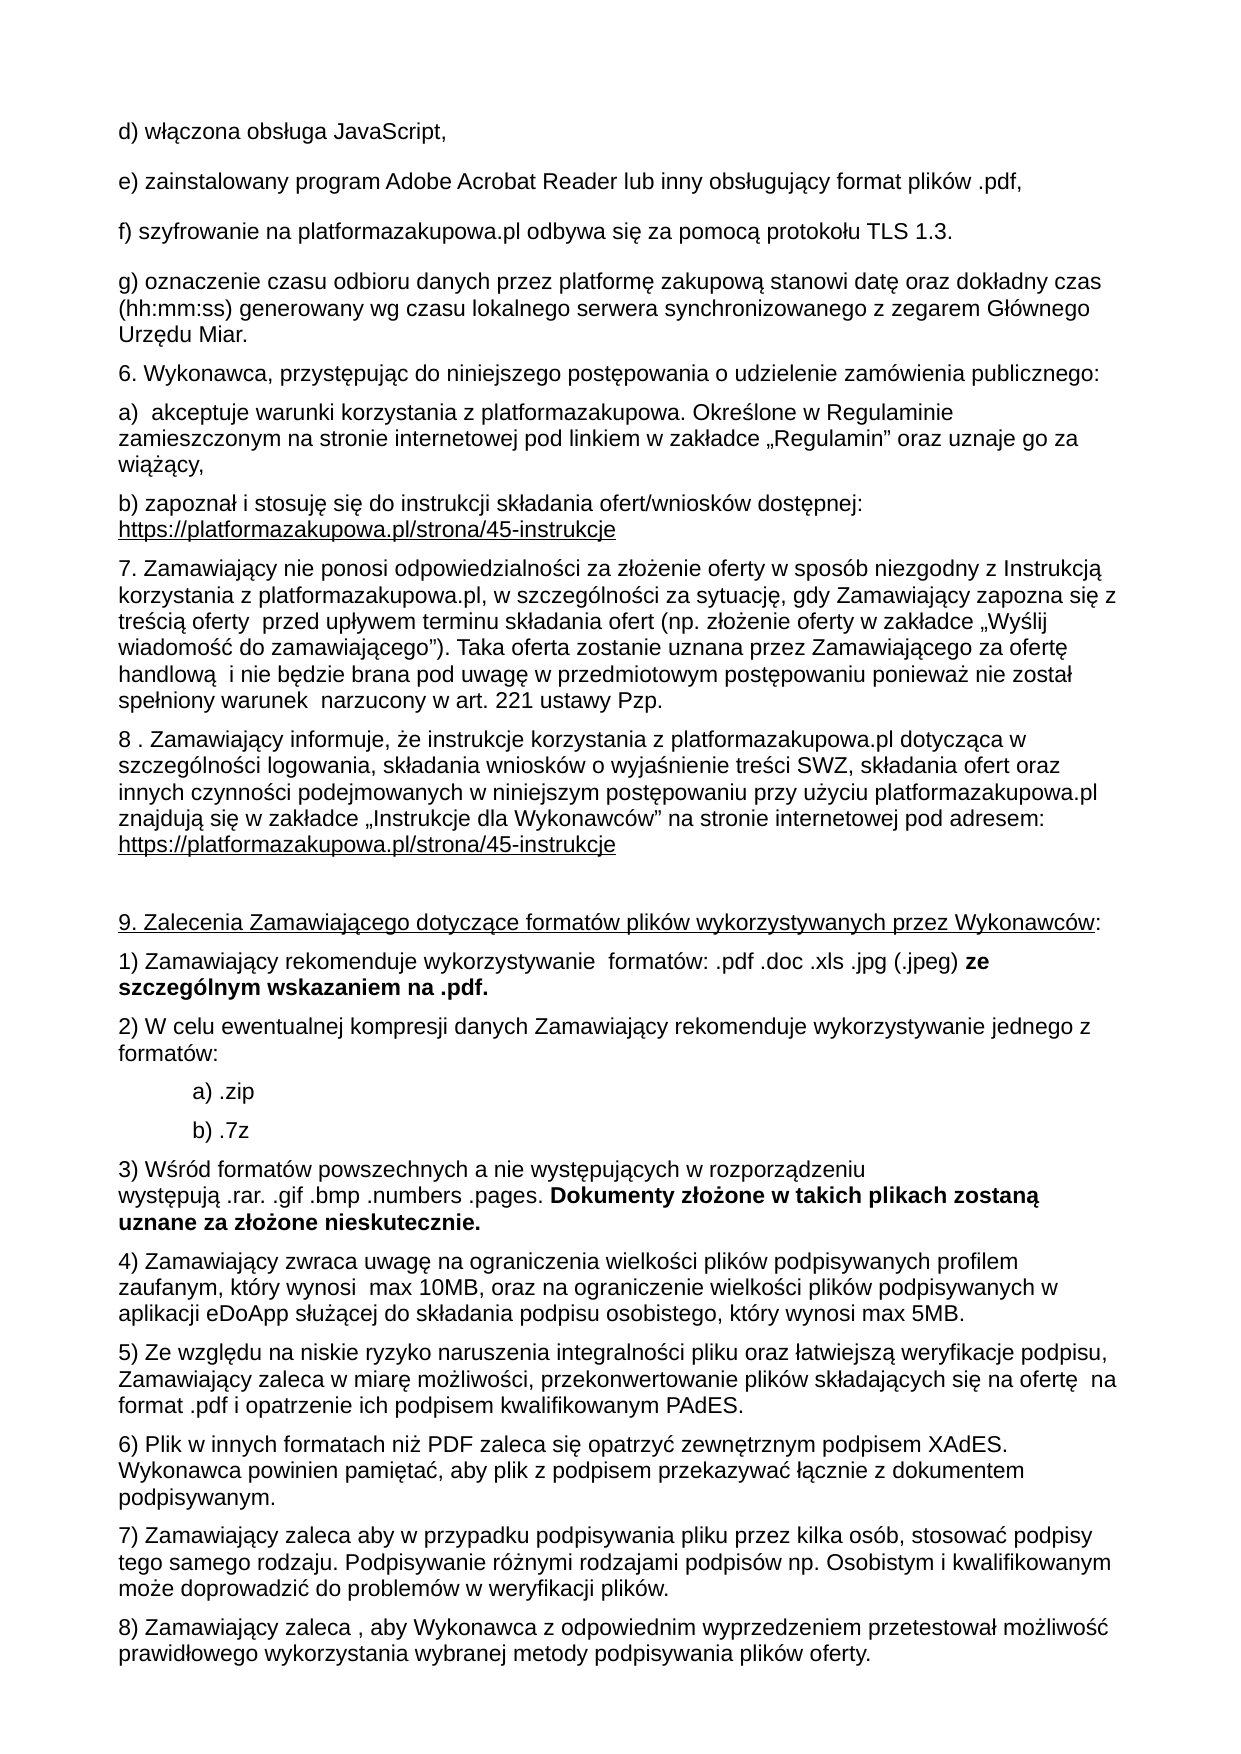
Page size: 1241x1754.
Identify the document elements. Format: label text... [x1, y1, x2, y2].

text a) .zip [118, 1078, 1122, 1105]
text e) zainstalowany program Adobe Acrobat Reader lub inny obsługujący format plików .pdf, [118, 168, 1122, 194]
text 9. Zalecenia Zamawiającego dotyczące formatów plików wykorzystywanych przez Wykonawców: [118, 909, 1122, 935]
text 2) W celu ewentualnej kompresji danych Zamawiający rekomenduje wykorzystywanie jednego z formatów: [118, 1013, 1122, 1066]
text a) akceptuje warunki korzystania z platformazakupowa. Określone w Regulaminie zamieszczonym na stronie internetowej pod linkiem w zakładce „Regulamin” oraz uznaje go za wiążący, [118, 398, 1122, 478]
text b) zapoznał i stosuję się do instrukcji składania ofert/wniosków dostępnej: https://platformazakupowa.pl/strona/45-instrukcje [118, 490, 1122, 543]
text b) .7z [118, 1117, 1122, 1143]
text 8) Zamawiający zaleca , aby Wykonawca z odpowiednim wyprzedzeniem przetestował możliwość prawidłowego wykorzystania wybranej metody podpisywania plików oferty. [118, 1614, 1122, 1667]
text d) włączona obsługa JavaScript, [118, 118, 1122, 144]
text 3) Wśród formatów powszechnych a nie występujących w rozporządzeniu występują .rar. .gif .bmp .numbers .pages. Dokumenty złożone w takich plikach zostaną uznane za złożone nieskutecznie. [118, 1156, 1122, 1235]
text 7. Zamawiający nie ponosi odpowiedzialności za złożenie oferty w sposób niezgodny z Instrukcją korzystania z platformazakupowa.pl, w szczególności za sytuację, gdy Zamawiający zapozna się z treścią oferty przed upływem terminu składania ofert (np. złożenie oferty w zakładce „Wyślij wiadomość do zamawiającego”). Taka oferta zostanie uznana przez Zamawiającego za ofertę handlową i nie będzie brana pod uwagę w przedmiotowym postępowaniu ponieważ nie został spełniony warunek narzucony w art. 221 ustawy Pzp. [118, 555, 1122, 713]
text f) szyfrowanie na platformazakupowa.pl odbywa się za pomocą protokołu TLS 1.3. [118, 218, 1122, 244]
text 6) Plik w innych formatach niż PDF zaleca się opatrzyć zewnętrznym podpisem XAdES. Wykonawca powinien pamiętać, aby plik z podpisem przekazywać łącznie z dokumentem podpisywanym. [118, 1431, 1122, 1510]
text 4) Zamawiający zwraca uwagę na ograniczenia wielkości plików podpisywanych profilem zaufanym, który wynosi max 10MB, oraz na ograniczenie wielkości plików podpisywanych w aplikacji eDoApp służącej do składania podpisu osobistego, który wynosi max 5MB. [118, 1248, 1122, 1327]
text 8 . Zamawiający informuje, że instrukcje korzystania z platformazakupowa.pl dotycząca w szczególności logowania, składania wniosków o wyjaśnienie treści SWZ, składania ofert oraz innych czynności podejmowanych w niniejszym postępowaniu przy użyciu platformazakupowa.pl znajdują się w zakładce „Instrukcje dla Wykonawców” na stronie internetowej pod adresem: https://platformazakupowa.pl/strona/45-instrukcje [118, 726, 1122, 858]
text 7) Zamawiający zaleca aby w przypadku podpisywania pliku przez kilka osób, stosować podpisy tego samego rodzaju. Podpisywanie różnymi rodzajami podpisów np. Osobistym i kwalifikowanym może doprowadzić do problemów w weryfikacji plików. [118, 1522, 1122, 1601]
text 1) Zamawiający rekomenduje wykorzystywanie formatów: .pdf .doc .xls .jpg (.jpeg) ze szczególnym wskazaniem na .pdf. [118, 948, 1122, 1001]
text 6. Wykonawca, przystępując do niniejszego postępowania o udzielenie zamówienia publicznego: [118, 360, 1122, 386]
text g) oznaczenie czasu odbioru danych przez platformę zakupową stanowi datę oraz dokładny czas (hh:mm:ss) generowany wg czasu lokalnego serwera synchronizowanego z zegarem Głównego Urzędu Miar. [118, 268, 1122, 347]
text 5) Ze względu na niskie ryzyko naruszenia integralności pliku oraz łatwiejszą weryfikacje podpisu, Zamawiający zaleca w miarę możliwości, przekonwertowanie plików składających się na ofertę na format .pdf i opatrzenie ich podpisem kwalifikowanym PAdES. [118, 1339, 1122, 1418]
